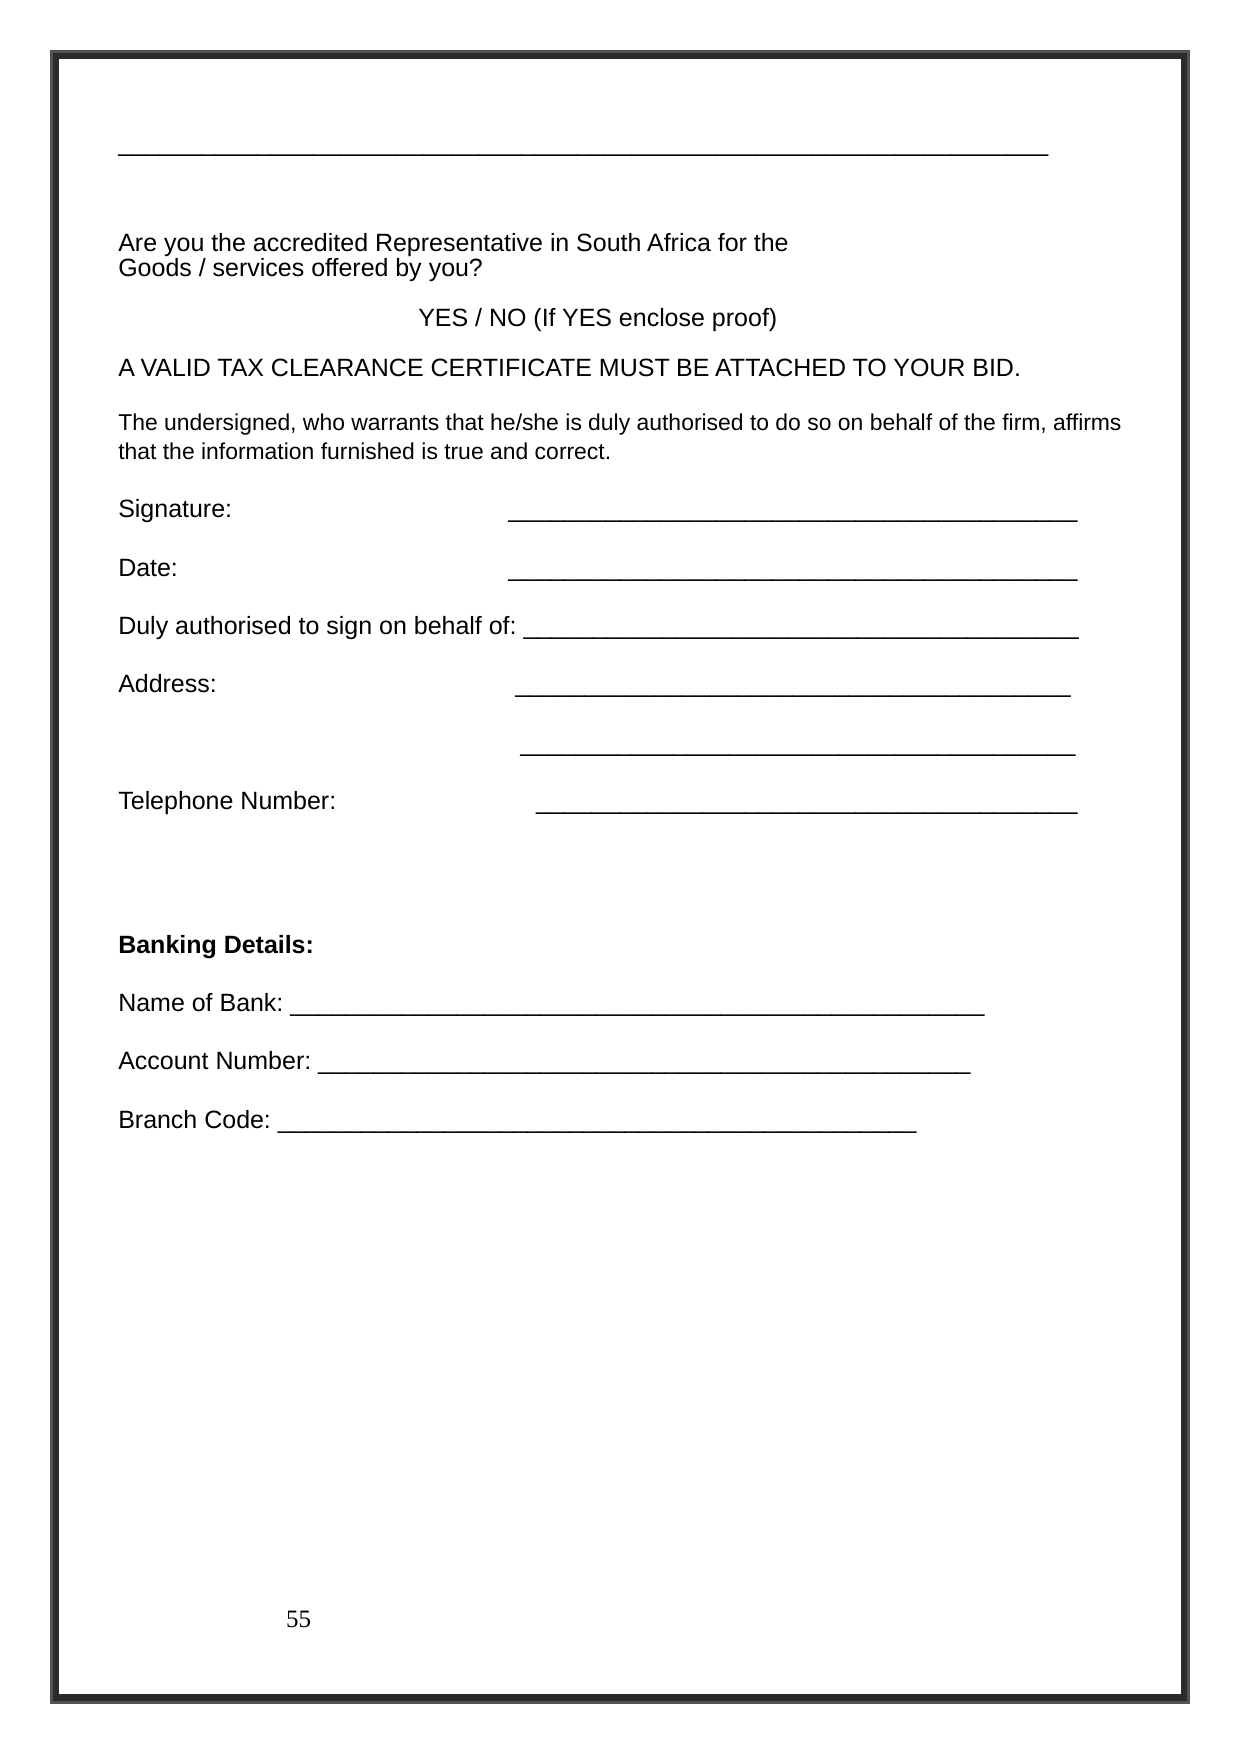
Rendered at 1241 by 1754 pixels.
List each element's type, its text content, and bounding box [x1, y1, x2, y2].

text Address: ________________________________________ [118, 669, 1122, 698]
text YES / NO (If YES enclose proof) [118, 307, 1122, 332]
text Banking Details: [118, 930, 1122, 959]
text Name of Bank: __________________________________________________ [118, 988, 1122, 1017]
text Goods / services offered by you? [118, 257, 1122, 282]
text A VALID TAX CLEARANCE CERTIFICATE MUST BE ATTACHED TO YOUR BID. [118, 357, 1122, 382]
text The undersigned, who warrants that he/she is duly authorised to do so on behalf of the firm, affirms that the information furnished is true and correct. [118, 407, 1122, 465]
text Signature: _________________________________________ [118, 494, 1122, 523]
text Account Number: _______________________________________________ [118, 1046, 1122, 1076]
text Telephone Number: _______________________________________ [118, 786, 1122, 815]
text Duly authorised to sign on behalf of: ________________________________________ [118, 611, 1122, 640]
text Are you the accredited Representative in South Africa for the [118, 232, 1122, 257]
text ________________________________________ [118, 728, 1122, 757]
text ___________________________________________________________________ [118, 112, 1122, 157]
text Branch Code: ______________________________________________ [118, 1105, 1122, 1134]
text Date: _________________________________________ [118, 553, 1122, 582]
